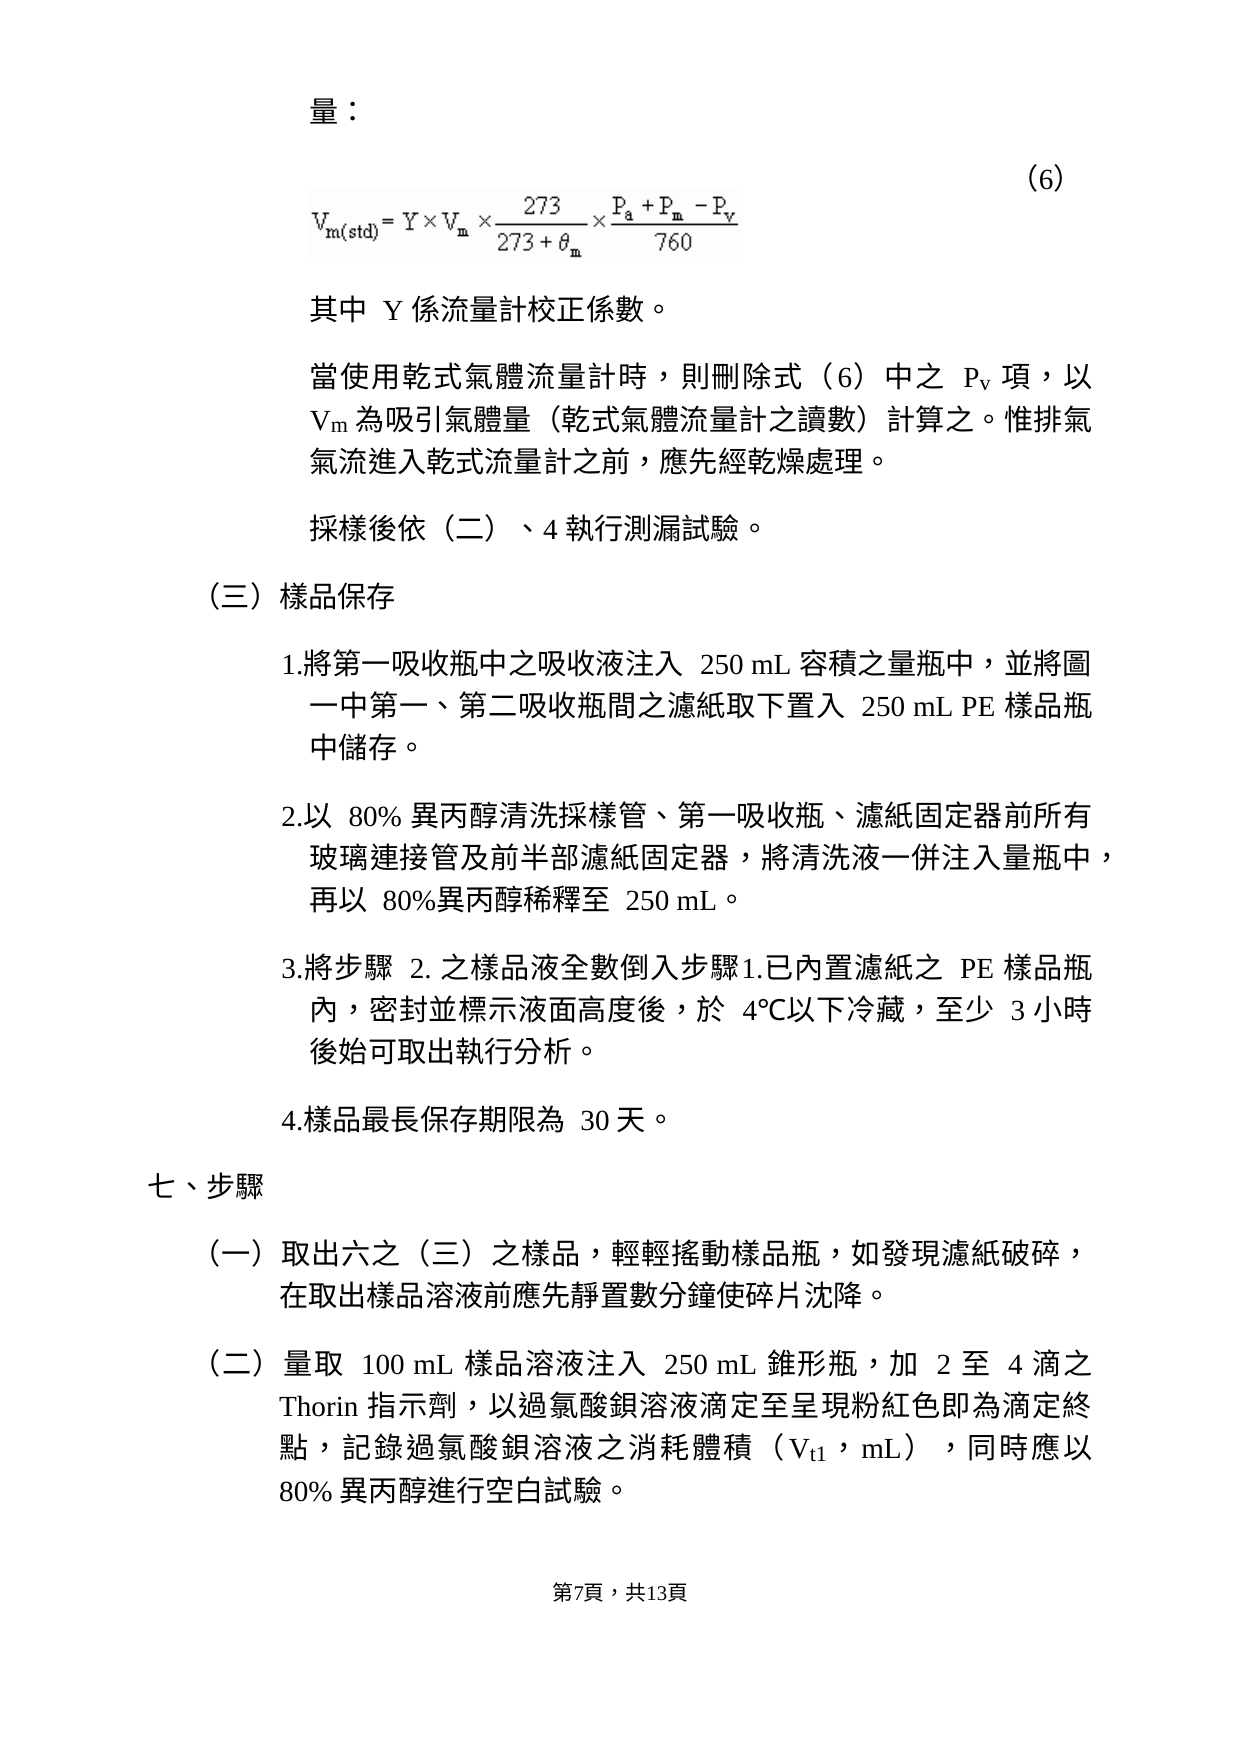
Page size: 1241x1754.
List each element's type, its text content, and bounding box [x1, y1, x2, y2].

text 4.樣品最長保存期限為 30 天。 [281, 1096, 1093, 1138]
text 其中 Y 係流量計校正係數。 [309, 287, 1093, 329]
text 採樣後依（二）、4 執行測漏試驗。 [309, 506, 1093, 548]
text 3.將步驟 2. 之樣品液全數倒入步驟1.已內置濾紙之 PE 樣品瓶內，密封並標示液面高度後，於 4℃以下冷藏，至少 3 小時後始可取出執行分析。 [281, 944, 1093, 1071]
picture [309, 189, 743, 262]
text 當使用乾式氣體流量計時，則刪除式（6）中之 Pv 項，以 Vm 為吸引氣體量（乾式氣體流量計之讀數）計算之。惟排氣氣流進入乾式流量計之前，應先經乾燥處理。 [309, 354, 1093, 481]
text （三）樣品保存 [191, 573, 1093, 615]
text （6） [309, 156, 1093, 262]
text 2.以 80% 異丙醇清洗採樣管、第一吸收瓶、濾紙固定器前所有玻璃連接管及前半部濾紙固定器，將清洗液一併注入量瓶中，再以 80%異丙醇稀釋至 250 mL。 [281, 792, 1093, 919]
text （二）量取 100 mL 樣品溶液注入 250 mL 錐形瓶，加 2 至 4 滴之 Thorin 指示劑，以過氯酸鋇溶液滴定至呈現粉紅色即為滴定終點，記錄過氯酸鋇溶液之消耗體積（Vt1，mL），同時應以 80% 異丙醇進行空白試驗。 [191, 1340, 1093, 1509]
text 七、步驟 [148, 1163, 1093, 1206]
text （一）取出六之（三）之樣品，輕輕搖動樣品瓶，如發現濾紙破碎，在取出樣品溶液前應先靜置數分鐘使碎片沈降。 [191, 1231, 1093, 1315]
text 1.將第一吸收瓶中之吸收液注入 250 mL 容積之量瓶中，並將圖一中第一、第二吸收瓶間之濾紙取下置入 250 mL PE 樣品瓶中儲存。 [281, 640, 1093, 767]
text 量： [281, 89, 1093, 131]
